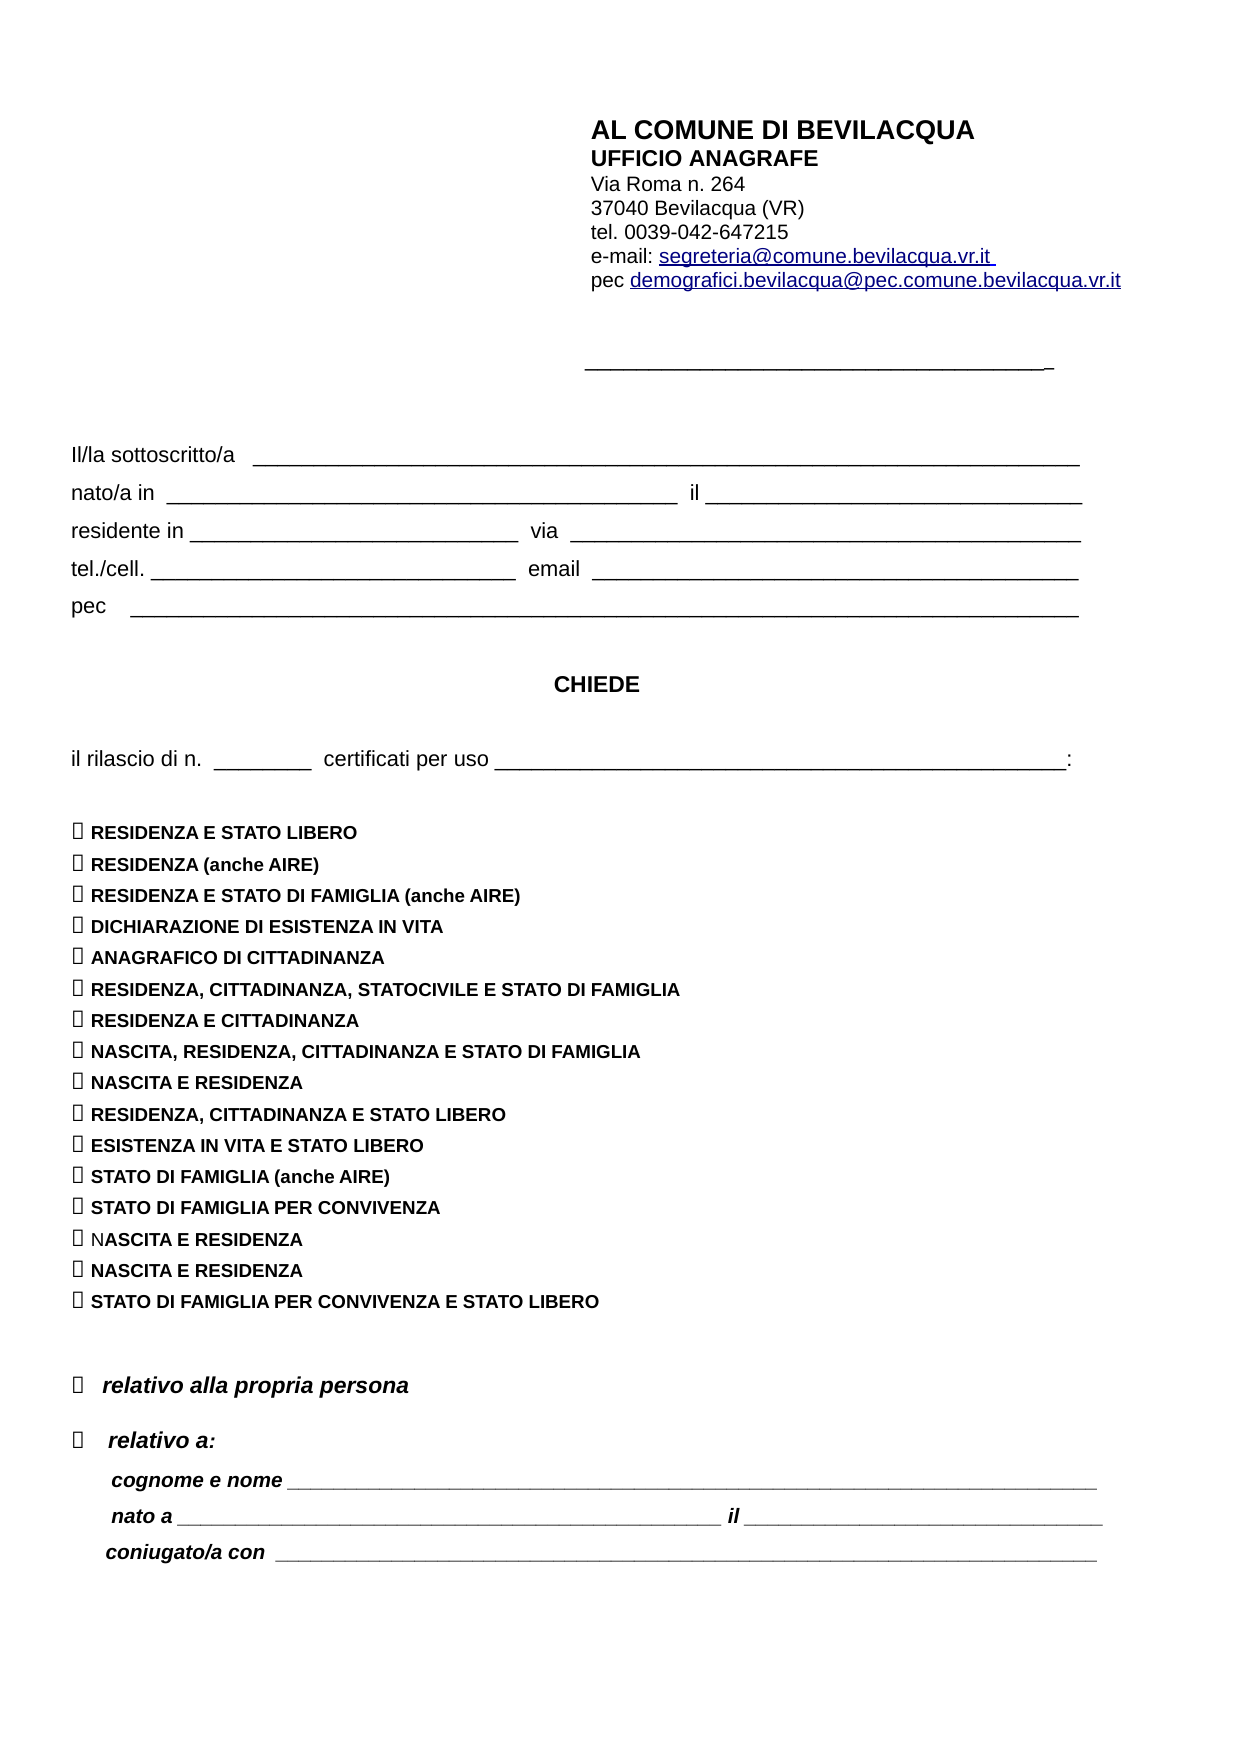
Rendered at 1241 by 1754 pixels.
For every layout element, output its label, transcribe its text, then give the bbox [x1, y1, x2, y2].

text  RESIDENZA (anche AIRE) [71, 846, 1123, 878]
text  ANAGRAFICO DI CITTADINANZA [71, 940, 1123, 971]
subtitle tel. 0039-042-647215 [591, 219, 1182, 243]
text  RESIDENZA E STATO LIBERO [71, 815, 1123, 846]
text residente in ___________________________ via __________________________________________ [71, 518, 1112, 543]
text  NASCITA E RESIDENZA [71, 1253, 1123, 1284]
text  RESIDENZA, CITTADINANZA, STATOCIVILE E STATO DI FAMIGLIA [71, 971, 1123, 1003]
text  relativo alla propria persona [71, 1369, 1123, 1401]
text  NASCITA E RESIDENZA [71, 1065, 1123, 1096]
text  NASCITA, RESIDENZA, CITTADINANZA E STATO DI FAMIGLIA [71, 1034, 1123, 1065]
text  relativo a: cognome e nome ______________________________________________________________________ [71, 1424, 1123, 1492]
subtitle pec demografici.bevilacqua@pec.comune.bevilacqua.vr.it [591, 267, 1182, 315]
text CHIEDE [71, 671, 1123, 697]
text il rilascio di n. ________ certificati per uso _______________________________________________: [71, 746, 1123, 771]
text  DICHIARAZIONE DI ESISTENZA IN VITA [71, 909, 1123, 940]
text _____________________________________ [579, 315, 1123, 373]
text Il/la sottoscritto/a ____________________________________________________________________ [71, 442, 1112, 467]
subtitle e-mail: segreteria@comune.bevilacqua.vr.it [591, 243, 1182, 267]
text  STATO DI FAMIGLIA PER CONVIVENZA E STATO LIBERO [71, 1284, 1123, 1315]
text  RESIDENZA E STATO DI FAMIGLIA (anche AIRE) [71, 878, 1123, 909]
text  NASCITA E RESIDENZA [71, 1221, 1123, 1253]
text tel./cell. ______________________________ email ________________________________________ [71, 556, 1112, 581]
subtitle 37040 Bevilacqua (VR) [591, 196, 1182, 219]
subtitle UFFICIO ANAGRAFE [591, 145, 1182, 172]
text  RESIDENZA E CITTADINANZA [71, 1003, 1123, 1034]
text coniugato/a con _______________________________________________________________________ [71, 1539, 1123, 1563]
subtitle Via Roma n. 264 [591, 172, 1182, 196]
subtitle AL COMUNE DI BEVILACQUA [591, 114, 1123, 145]
text  RESIDENZA, CITTADINANZA E STATO LIBERO [71, 1096, 1123, 1128]
text nato a _______________________________________________ il _______________________________ [71, 1504, 1123, 1528]
text pec ______________________________________________________________________________ [71, 593, 1112, 618]
text  STATO DI FAMIGLIA PER CONVIVENZA [71, 1190, 1123, 1221]
text nato/a in __________________________________________ il _______________________________ [71, 480, 1112, 505]
text  STATO DI FAMIGLIA (anche AIRE) [71, 1159, 1123, 1190]
text  ESISTENZA IN VITA E STATO LIBERO [71, 1128, 1123, 1159]
